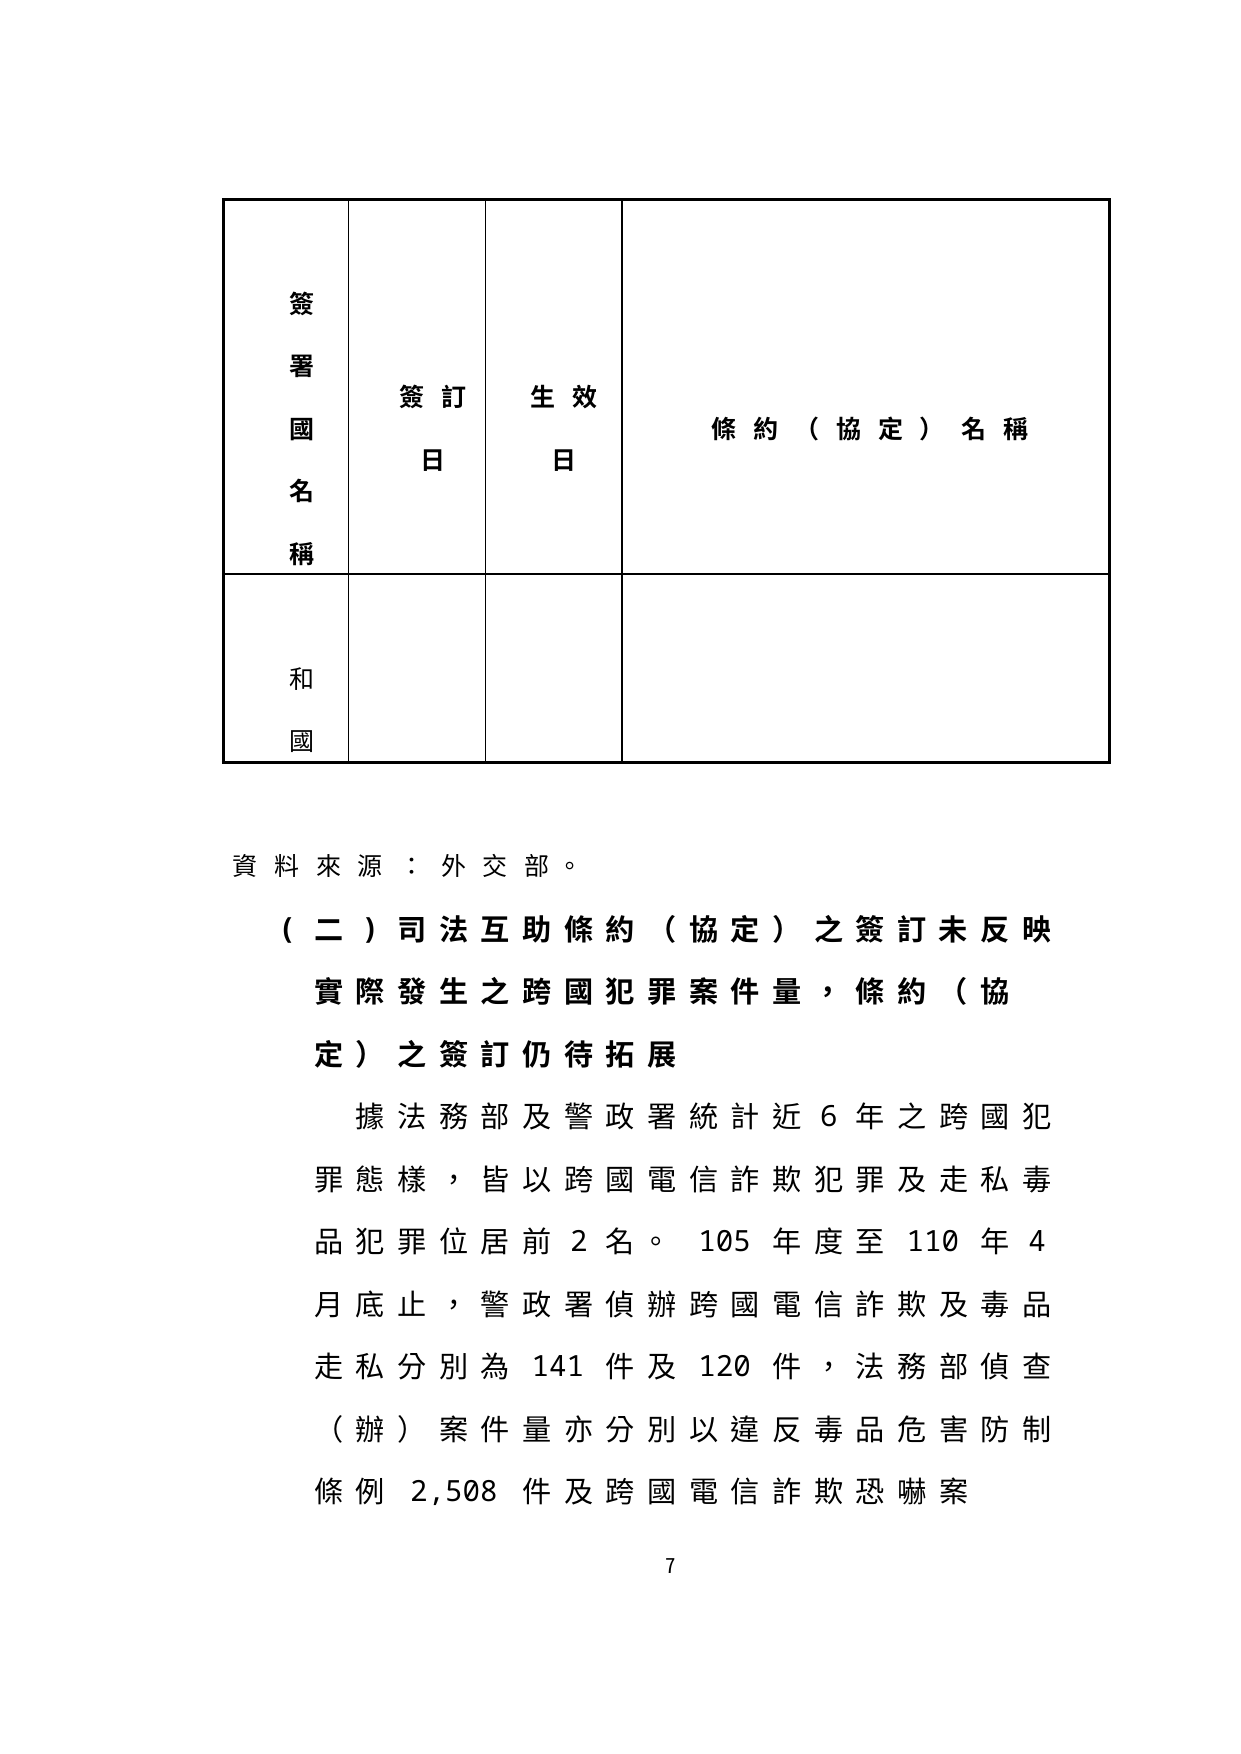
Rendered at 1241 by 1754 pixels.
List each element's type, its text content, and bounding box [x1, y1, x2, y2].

table_cell 和國 [225, 575, 348, 761]
table_cell [349, 575, 485, 761]
table_header 簽訂日 [349, 201, 485, 573]
text 據法務部及警政署統計近6年之跨國犯罪態樣，皆以跨國電信詐欺犯罪及走私毒品犯罪位居前2名。105年度至110年4月底止，警政署偵辦跨國電信詐欺及毒品走私分別為141件及120件，法務部偵查（辦）案件量亦分別以違反毒品危害防制條例2,508件及跨國電信詐欺恐嚇案1,916件為最高（詳表2）。以涉外分布情形觀之，警政署刑事警察局破獲之跨國電信詐欺案件量以中國大陸、馬來西亞、泰國、印尼及越南位居前5名（詳表3）；毒品走私案件量則以日本、泰國、韓國、馬來西亞及印尼為前5名（詳表4），然與我國簽訂司法互助條約（協定）且已生效之國家，分別為美國、越南、菲律賓、南非及波蘭，其中與越南簽訂之司法互助協定僅為民事，另有關打擊毒品相關協定之簽訂，我國於 96年度與菲律賓簽署「駐菲律賓臺北經濟文化辦事處與駐臺灣馬尼拉經濟文化辦事處打擊毒品濫用及管制藥品與化學品非法交易合作瞭解備忘錄」及與巴拉圭所簽署「中華民國(臺灣)與巴拉圭共和國有關合作打擊毒品買賣及相關犯罪行為協定」後，至今亦未有更多之合作關係，國際司法互助條約（協定）之簽署與打擊跨國犯罪需求間顯有落差，外交部允針對跨國犯罪案件量較多之國家積極協處相關機關洽簽司法互助條約（協定），俾有效打擊跨國犯罪。 [271, 1073, 1058, 1511]
text (二)司法互助條約（協定）之簽訂未反映實際發生之跨國犯罪案件量，條約（協定）之簽訂仍待拓展 [242, 886, 1058, 1073]
table_header 生效日 [486, 201, 621, 573]
table_header 簽署國名稱 [225, 201, 348, 573]
table_header 條約（協定）名稱 [623, 201, 1108, 573]
table_cell [623, 575, 1108, 761]
table_cell [486, 575, 621, 761]
text 資料來源：外交部。 [212, 823, 1058, 886]
